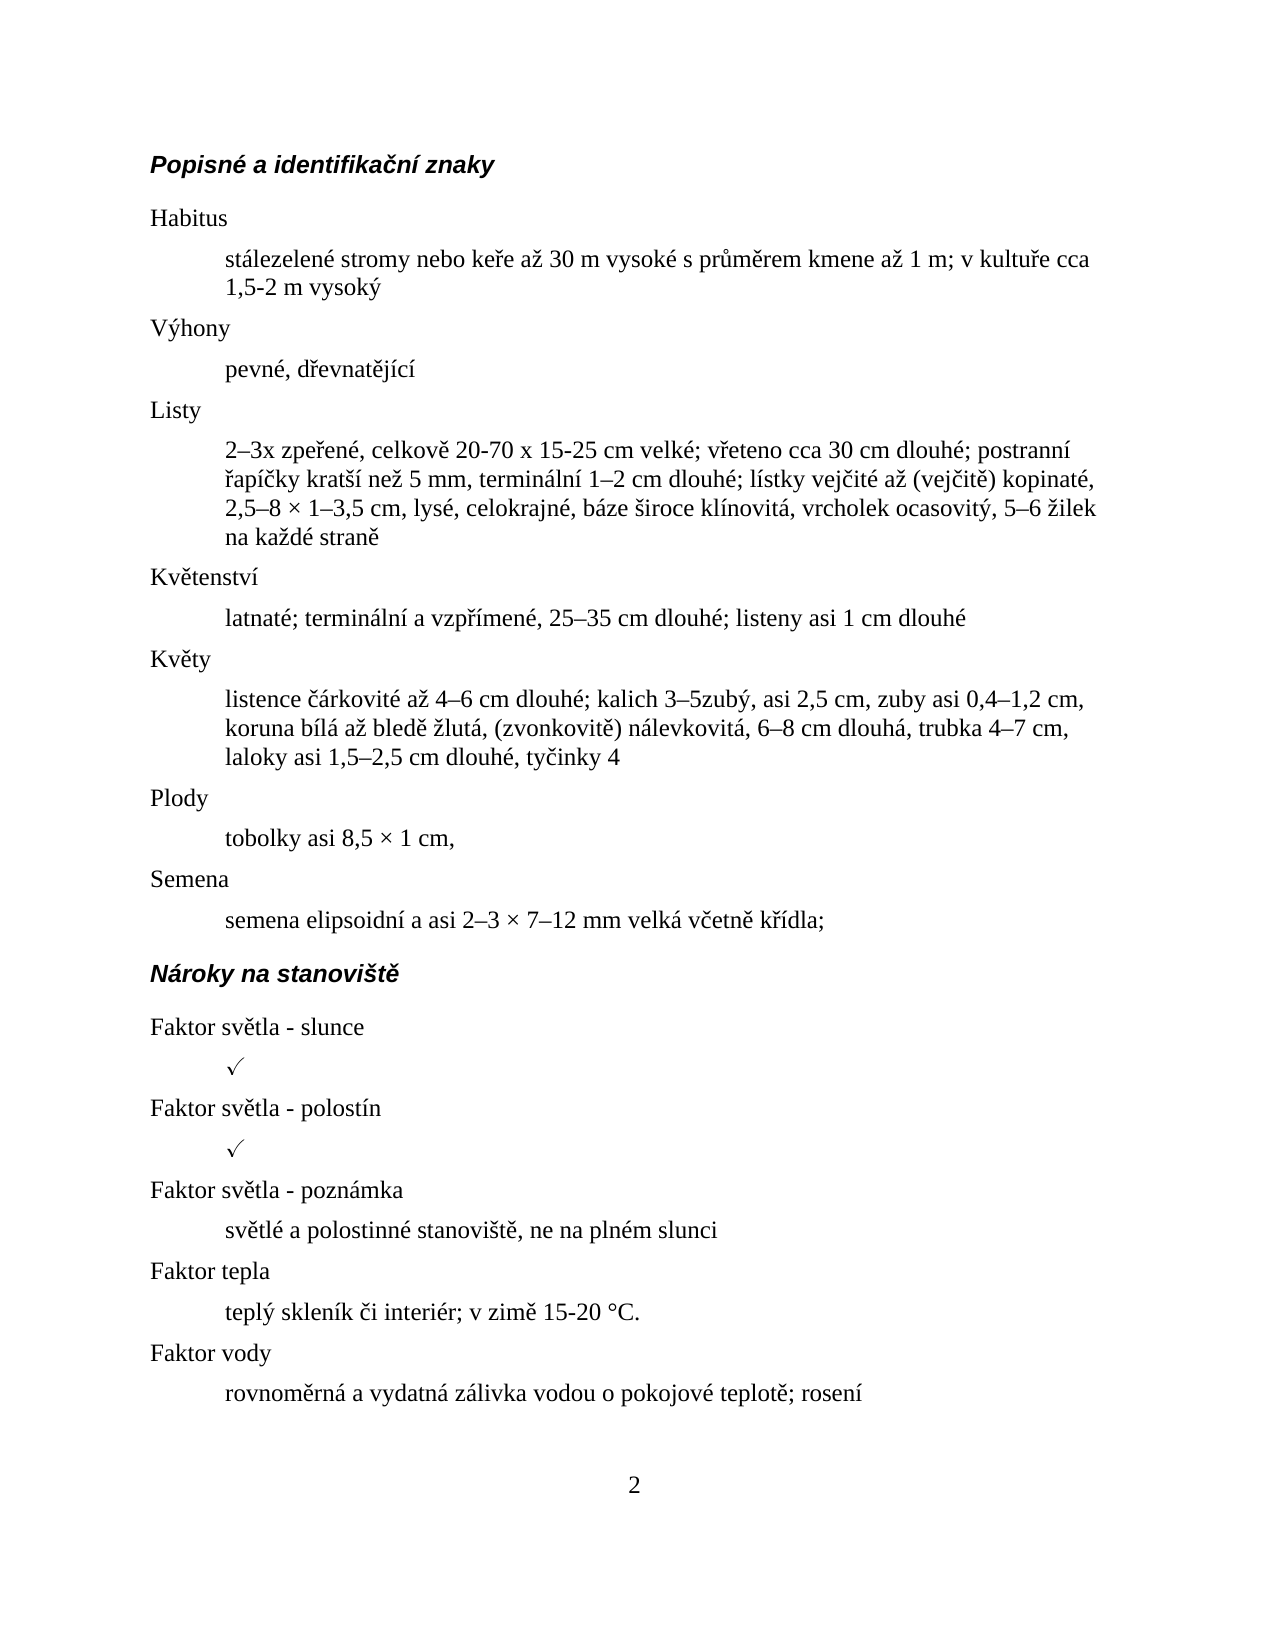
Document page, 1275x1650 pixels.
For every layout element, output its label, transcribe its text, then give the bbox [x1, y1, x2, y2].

text ✓ [225, 1134, 1125, 1163]
subtitle Nároky na stanoviště [150, 959, 1125, 987]
text Květy [150, 644, 1125, 673]
text semena elipsoidní a asi 2–3 × 7–12 mm velká včetně křídla; [225, 905, 1125, 934]
text listence čárkovité až 4–6 cm dlouhé; kalich 3–5zubý, asi 2,5 cm, zuby asi 0,4–1,2 cm, koruna bílá až bledě žlutá, (zvonkovitě) nálevkovitá, 6–8 cm dlouhá, trubka 4–7 cm, laloky asi 1,5–2,5 cm dlouhé, tyčinky 4 [225, 684, 1125, 771]
text Faktor světla - slunce [150, 1012, 1125, 1041]
text tobolky asi 8,5 × 1 cm, [225, 823, 1125, 852]
text Faktor tepla [150, 1256, 1125, 1285]
text stálezelené stromy nebo keře až 30 m vysoké s průměrem kmene až 1 m; v kultuře cca 1,5-2 m vysoký [225, 244, 1125, 301]
subtitle Popisné a identifikační znaky [150, 150, 1125, 178]
text Faktor světla - poznámka [150, 1175, 1125, 1203]
text Faktor vody [150, 1338, 1125, 1366]
text Semena [150, 864, 1125, 893]
text Plody [150, 783, 1125, 812]
text teplý skleník či interiér; v zimě 15-20 °C. [225, 1297, 1125, 1326]
text Faktor světla - polostín [150, 1093, 1125, 1122]
text ✓ [225, 1052, 1125, 1081]
text Listy [150, 395, 1125, 423]
text pevné, dřevnatějící [225, 354, 1125, 383]
text 2–3x zpeřené, celkově 20-70 x 15-25 cm velké; vřeteno cca 30 cm dlouhé; postranní řapíčky kratší než 5 mm, terminální 1–2 cm dlouhé; lístky vejčité až (vejčitě) kopinaté, 2,5–8 × 1–3,5 cm, lysé, celokrajné, báze široce klínovitá, vrcholek ocasovitý, 5–6 žilek na každé straně [225, 435, 1125, 550]
text světlé a polostinné stanoviště, ne na plném slunci [225, 1215, 1125, 1244]
text Květenství [150, 562, 1125, 591]
text Výhony [150, 313, 1125, 342]
text rovnoměrná a vydatná zálivka vodou o pokojové teplotě; rosení [225, 1378, 1125, 1407]
text latnaté; terminální a vzpřímené, 25–35 cm dlouhé; listeny asi 1 cm dlouhé [225, 603, 1125, 632]
text Habitus [150, 203, 1125, 232]
